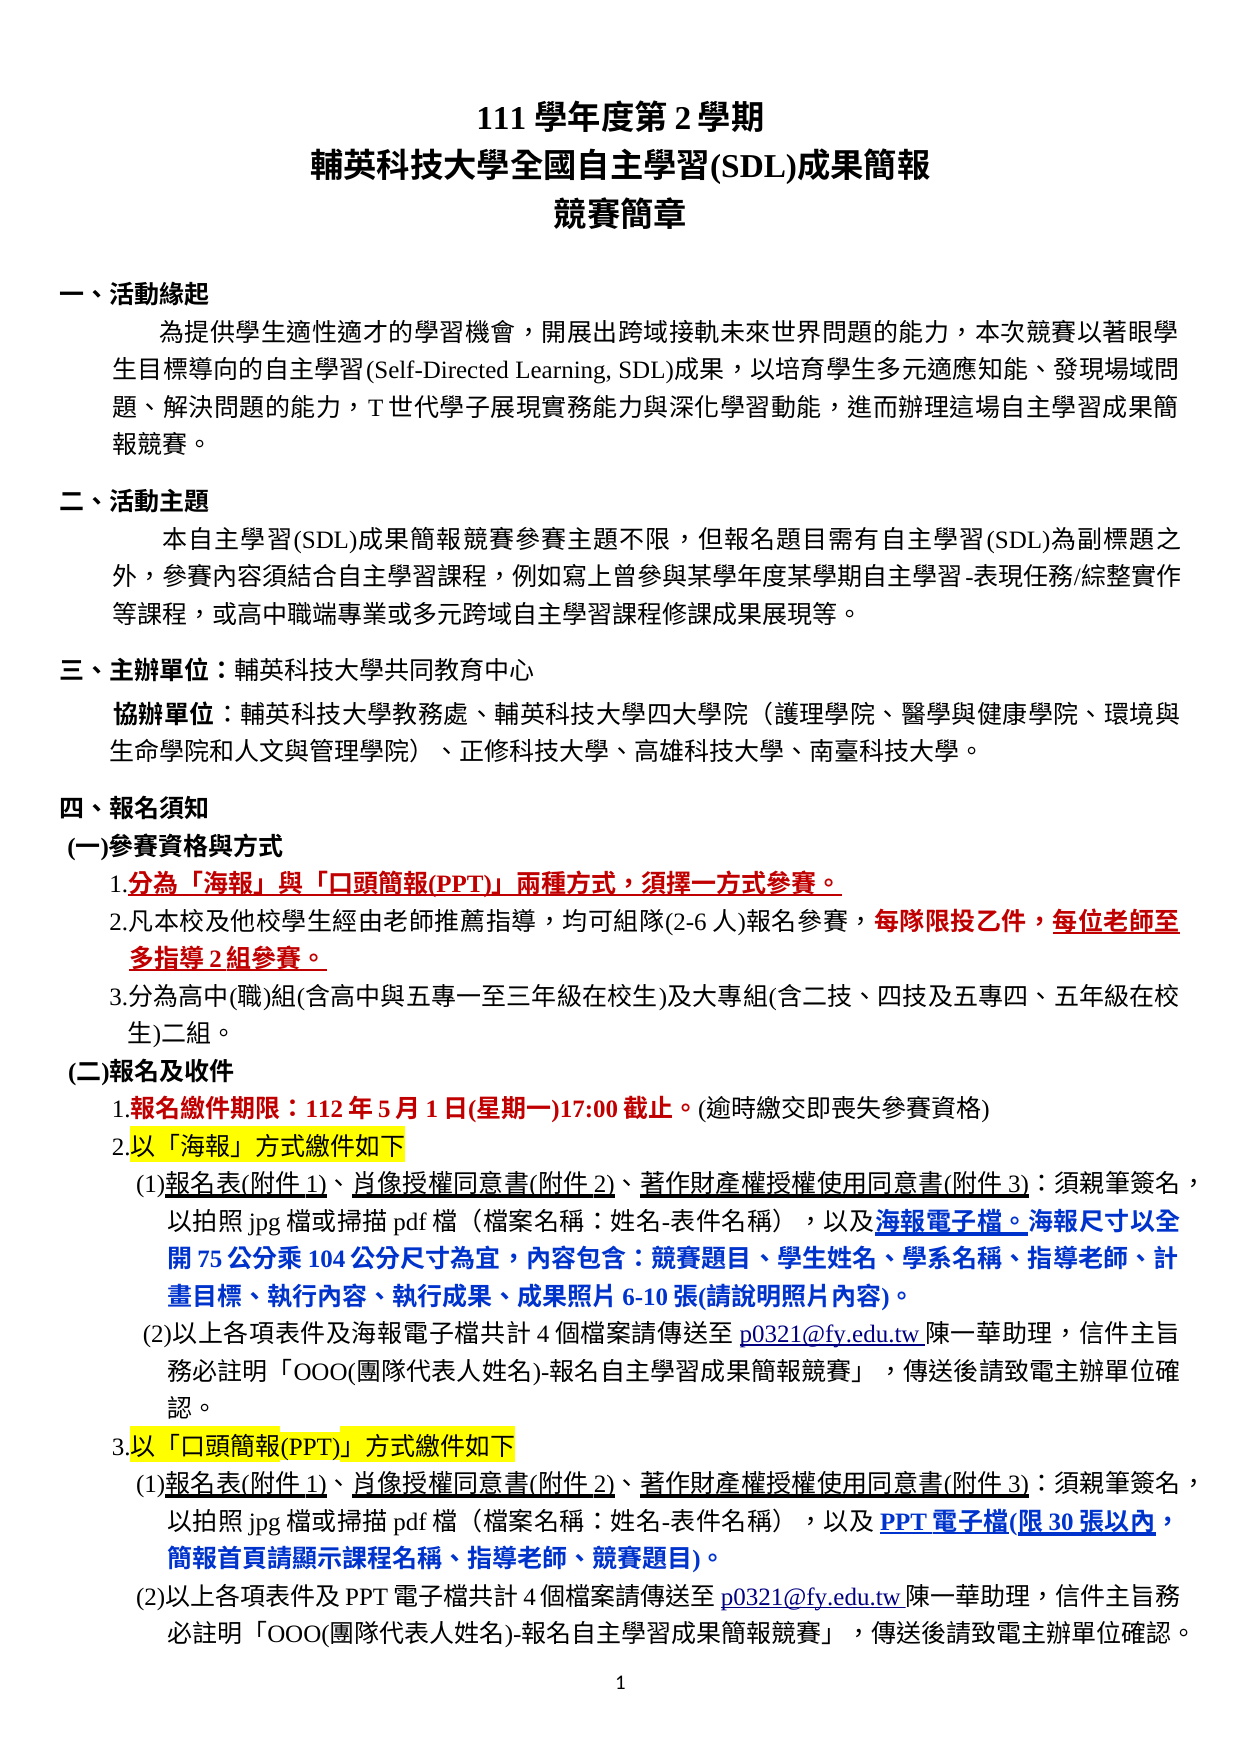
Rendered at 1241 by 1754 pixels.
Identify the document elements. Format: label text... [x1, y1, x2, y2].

text 3.以「口頭簡報(PPT)」方式繳件如下 [112, 1425, 1181, 1462]
text 1.報名繳件期限：112年5月1日(星期一)17:00截止。(逾時繳交即喪失參賽資格) [112, 1087, 1181, 1125]
text 一、活動緣起 [59, 274, 1181, 311]
text 本自主學習(SDL)成果簡報競賽參賽主題不限，但報名題目需有自主學習(SDL)為副標題之外，參賽內容須結合自主學習課程，例如寫上曾參與某學年度某學期自主學習-表現任務/綜整實作等課程，或高中職端專業或多元跨域自主學習課程修課成果展現等。 [112, 518, 1181, 631]
text 四、報名須知 [59, 787, 1181, 825]
text 為提供學生適性適才的學習機會，開展出跨域接軌未來世界問題的能力，本次競賽以著眼學生目標導向的自主學習(Self-Directed Learning, SDL)成果，以培育學生多元適應知能、發現場域問題、解決問題的能力，T世代學子展現實務能力與深化學習動能，進而辦理這場自主學習成果簡報競賽。 [112, 311, 1181, 461]
text (二)報名及收件 [0, 1050, 1181, 1087]
text (2)以上各項表件及PPT電子檔共計4個檔案請傳送至p0321@fy.edu.tw陳一華助理，信件主旨務必註明「OOO(團隊代表人姓名)-報名自主學習成果簡報競賽」，傳送後請致電主辦單位確認。 [136, 1575, 1181, 1650]
text 協辦單位：輔英科技大學教務處、輔英科技大學四大學院（護理學院、醫學與健康學院、環境與生命學院和人文與管理學院）、正修科技大學、高雄科技大學、南臺科技大學。 [59, 693, 1181, 768]
text 競賽簡章 [59, 187, 1181, 236]
text 2.以「海報」方式繳件如下 [112, 1125, 1181, 1162]
text 2.凡本校及他校學生經由老師推薦指導，均可組隊(2-6人)報名參賽，每隊限投乙件，每位老師至多指導2組參賽。 [109, 900, 1181, 975]
text 輔英科技大學全國自主學習(SDL)成果簡報 [59, 139, 1181, 187]
text 三、主辦單位：輔英科技大學共同教育中心 [59, 649, 1181, 687]
text 3.分為高中(職)組(含高中與五專一至三年級在校生)及大專組(含二技、四技及五專四、五年級在校生)二組。 [109, 975, 1181, 1050]
text (一)參賽資格與方式 [67, 825, 1181, 862]
text 111 學年度第2學期 [59, 91, 1181, 139]
text (1)報名表(附件1)、肖像授權同意書(附件2)、著作財產權授權使用同意書(附件3)：須親筆簽名，以拍照jpg檔或掃描pdf檔（檔案名稱：姓名-表件名稱），以及PPT電子檔(限30張以內，簡報首頁請顯示課程名稱、指導老師、競賽題目)。 [136, 1462, 1181, 1575]
text 二、活動主題 [59, 481, 1181, 518]
text 1.分為「海報」與「口頭簡報(PPT)」兩種方式，須擇一方式參賽。 [109, 862, 1181, 900]
text (2)以上各項表件及海報電子檔共計4個檔案請傳送至p0321@fy.edu.tw陳一華助理，信件主旨務必註明「OOO(團隊代表人姓名)-報名自主學習成果簡報競賽」，傳送後請致電主辦單位確認。 [136, 1312, 1181, 1425]
text (1)報名表(附件1)、肖像授權同意書(附件2)、著作財產權授權使用同意書(附件3)：須親筆簽名，以拍照jpg檔或掃描pdf檔（檔案名稱：姓名-表件名稱），以及海報電子檔。海報尺寸以全開75公分乘104公分尺寸為宜，內容包含：競賽題目、學生姓名、學系名稱、指導老師、計畫目標、執行內容、執行成果、成果照片6-10張(請說明照片內容)。 [136, 1162, 1181, 1312]
